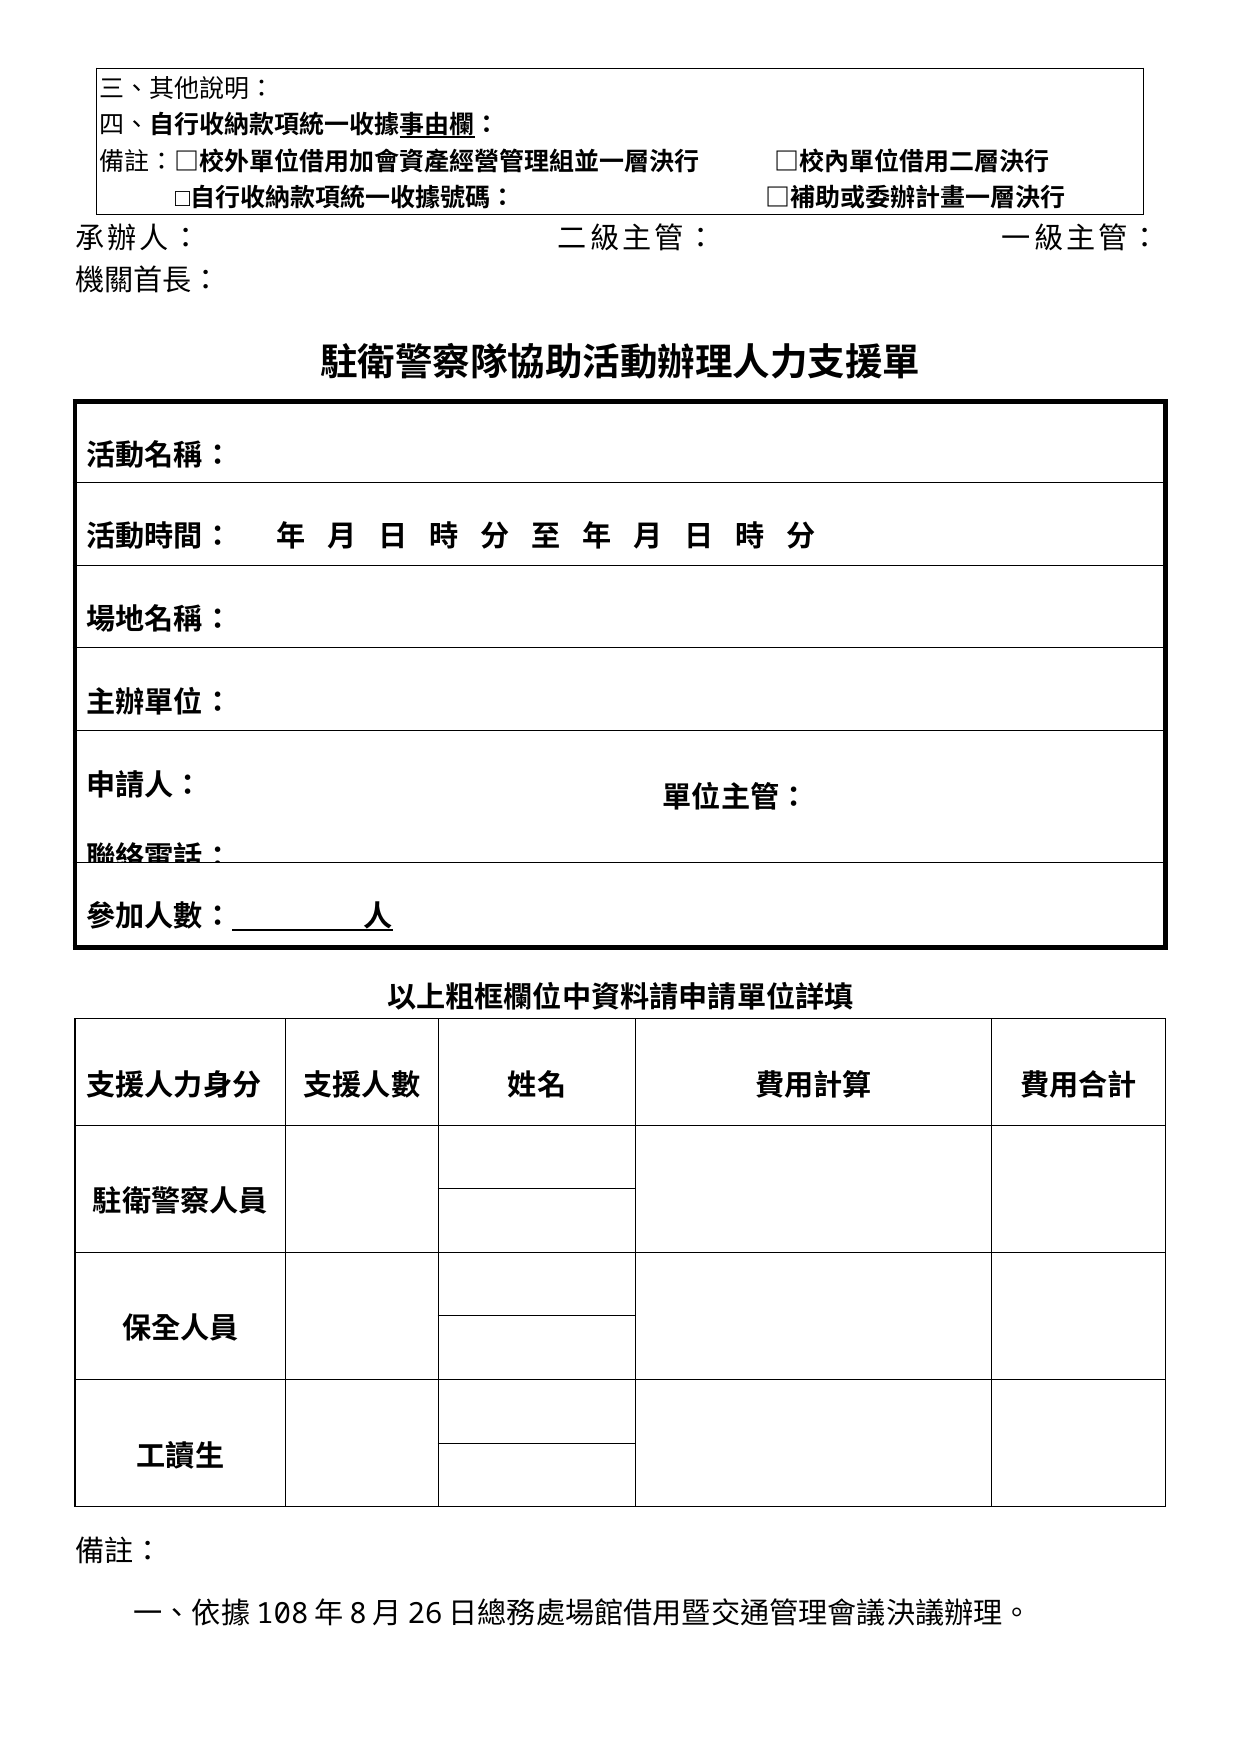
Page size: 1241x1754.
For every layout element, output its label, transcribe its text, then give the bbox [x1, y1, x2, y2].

table_cell [286, 1380, 438, 1506]
table_cell [992, 1380, 1165, 1506]
table_cell 參加人數： 人 [77, 863, 1163, 945]
text 備註： [75, 1507, 1165, 1569]
table_cell 主辦單位： [77, 648, 1163, 730]
table_cell 活動時間： 年月日時分至年月日時分 [77, 483, 1163, 564]
text 駐衛警察隊協助活動辦理人力支援單 [75, 318, 1165, 380]
table_cell 工讀生 [76, 1380, 285, 1506]
table_cell [992, 1253, 1165, 1379]
table_header 活動名稱： [77, 404, 1163, 482]
table_cell [286, 1126, 438, 1252]
table_cell [439, 1444, 635, 1506]
table_cell 駐衛警察人員 [76, 1126, 285, 1252]
table_cell 三、其他說明： 四、自行收納款項統一收據事由欄： 備註：□校外單位借用加會資產經營管理組並一層決行 □校內單位借用二層決行 □自行收納款項統一收據號碼： □補助或委辦計畫一層決行 [97, 69, 1143, 213]
table_cell [439, 1126, 635, 1188]
table_cell 支援人數 [286, 1019, 438, 1125]
table_cell [439, 1189, 635, 1252]
table_cell [439, 1380, 635, 1442]
table_cell [439, 1253, 635, 1315]
table_cell [636, 1253, 991, 1379]
table_cell 以上粗框欄位中資料請申請單位詳填 [75, 950, 1165, 1018]
table_cell 姓名 [439, 1019, 635, 1125]
table_cell 保全人員 [76, 1253, 285, 1379]
table_cell 費用計算 [636, 1019, 991, 1125]
table_cell 聯絡電話： [77, 813, 1163, 862]
table_cell 支援人力身分 [76, 1019, 285, 1125]
text 承辦人： 二級主管： 一級主管： 機關首長： [75, 214, 1165, 299]
table_cell 申請人： [77, 731, 1163, 848]
table_cell 場地名稱： [77, 566, 1163, 647]
text 一、依據108年8月26日總務處場館借用暨交通管理會議決議辦理。 [75, 1569, 1165, 1632]
table_cell [286, 1253, 438, 1379]
table_cell [992, 1126, 1165, 1252]
table_cell [636, 1126, 991, 1252]
table_cell [439, 1316, 635, 1379]
table_cell 費用合計 [992, 1019, 1165, 1125]
table_cell [636, 1380, 991, 1506]
